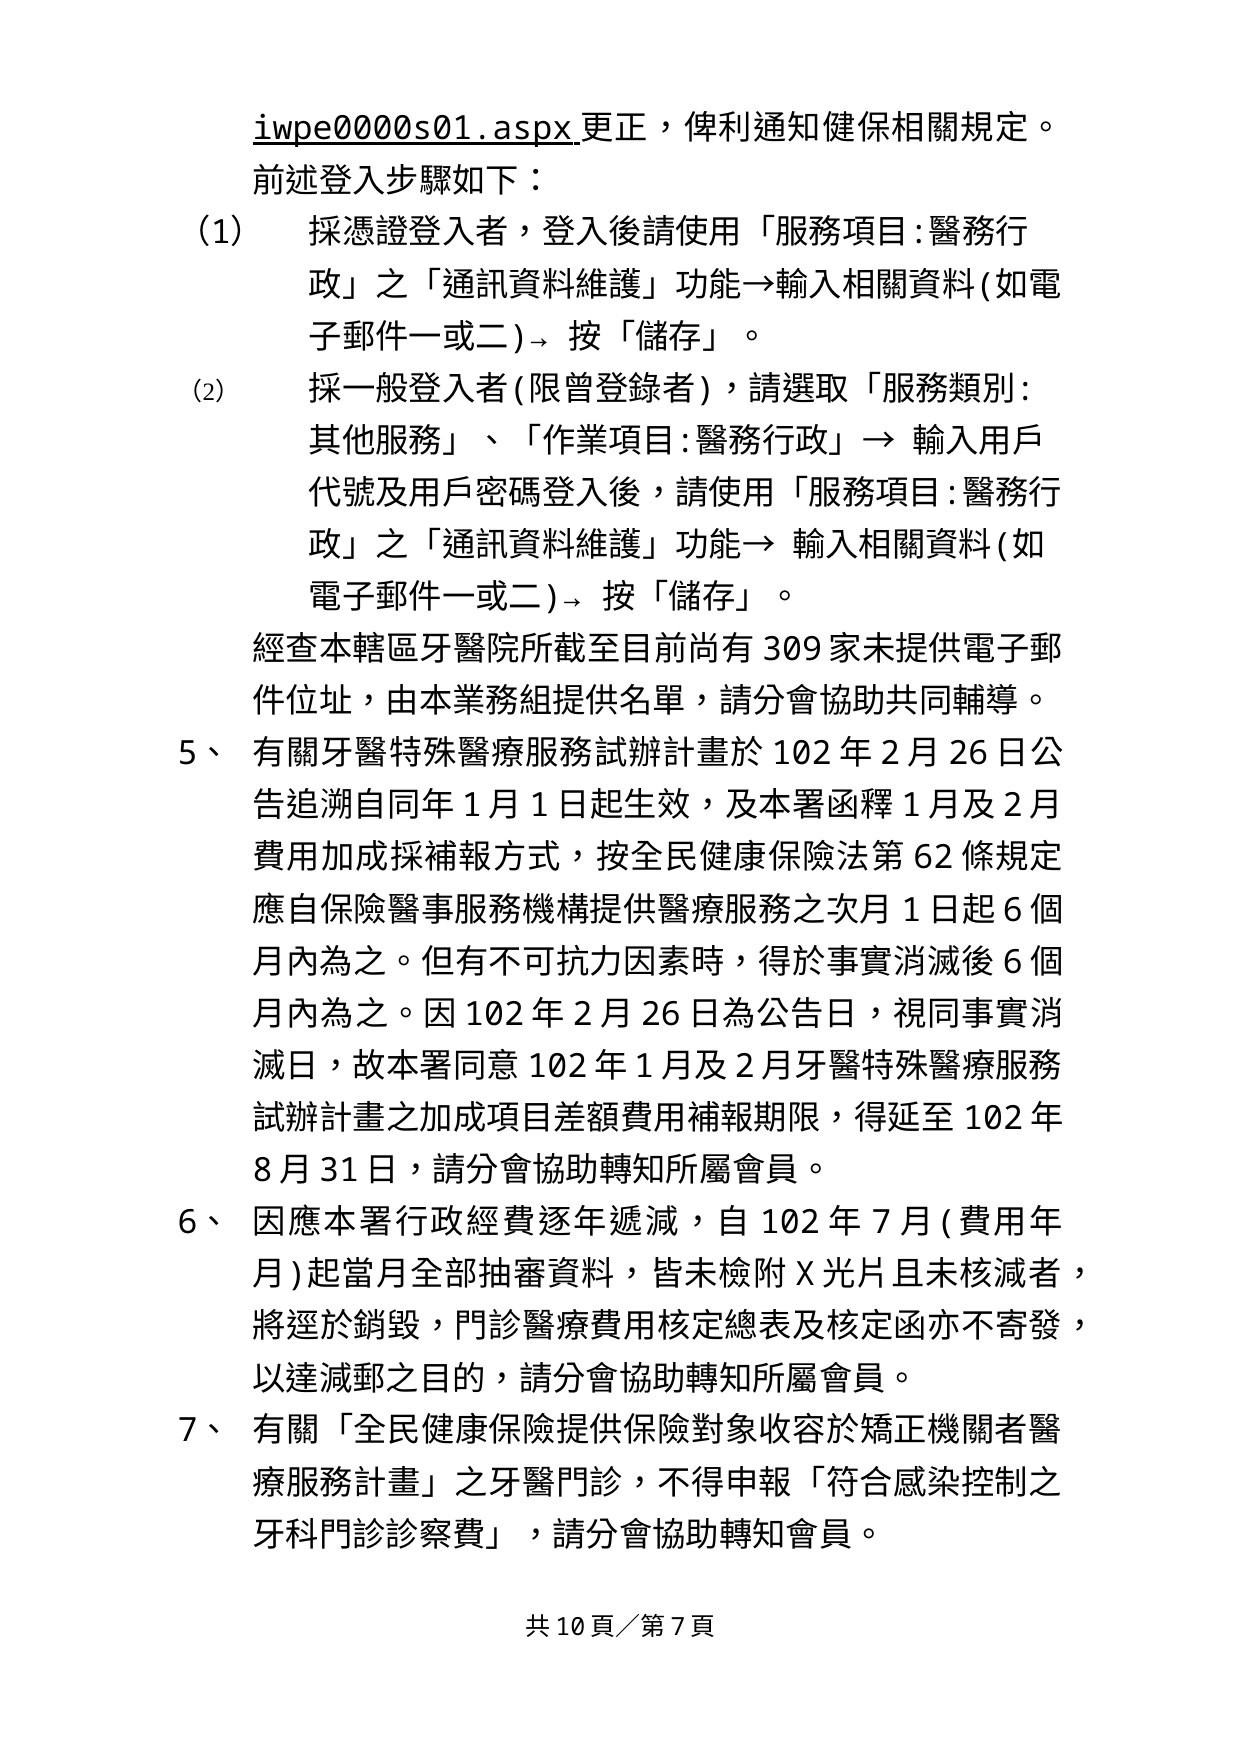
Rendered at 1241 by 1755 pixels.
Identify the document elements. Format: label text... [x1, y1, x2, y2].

list 因應本署行政經費逐年遞減，自102年7月(費用年月)起當月全部抽審資料，皆未檢附X光片且未核減者，將逕於銷毀，門診醫療費用核定總表及核定函亦不寄發，以達減郵之目的，請分會協助轉知所屬會員。 [177, 1191, 1063, 1399]
list 有關牙醫特殊醫療服務試辦計畫於102年2月26日公告追溯自同年1月1日起生效，及本署函釋1月及2月費用加成採補報方式，按全民健康保險法第62條規定應自保險醫事服務機構提供醫療服務之次月1日起6個月內為之。但有不可抗力因素時，得於事實消滅後6個月內為之。因102年2月26日為公告日，視同事實消滅日，故本署同意102年1月及2月牙醫特殊醫療服務試辦計畫之加成項目差額費用補報期限，得延至102年8月31日，請分會協助轉知所屬會員。 [177, 722, 1063, 1191]
text 經查本轄區牙醫院所截至目前尚有309家未提供電子郵件位址，由本業務組提供名單，請分會協助共同輔導。 [252, 618, 1063, 722]
list iwpe0000s01.aspx更正，俾利通知健保相關規定。前述登入步驟如下： [177, 97, 1063, 202]
list 採一般登入者(限曾登錄者)，請選取「服務類別:其他服務」、「作業項目:醫務行政」→ 輸入用戶代號及用戶密碼登入後，請使用「服務項目:醫務行政」之「通訊資料維護」功能→ 輸入相關資料(如電子郵件一或二)→ 按「儲存」。 [177, 358, 1063, 618]
list 採憑證登入者，登入後請使用「服務項目:醫務行政」之「通訊資料維護」功能→輸入相關資料(如電子郵件一或二)→ 按「儲存」。 [177, 202, 1063, 358]
list 有關「全民健康保險提供保險對象收容於矯正機關者醫療服務計畫」之牙醫門診，不得申報「符合感染控制之牙科門診診察費」，請分會協助轉知會員。 [177, 1399, 1063, 1556]
